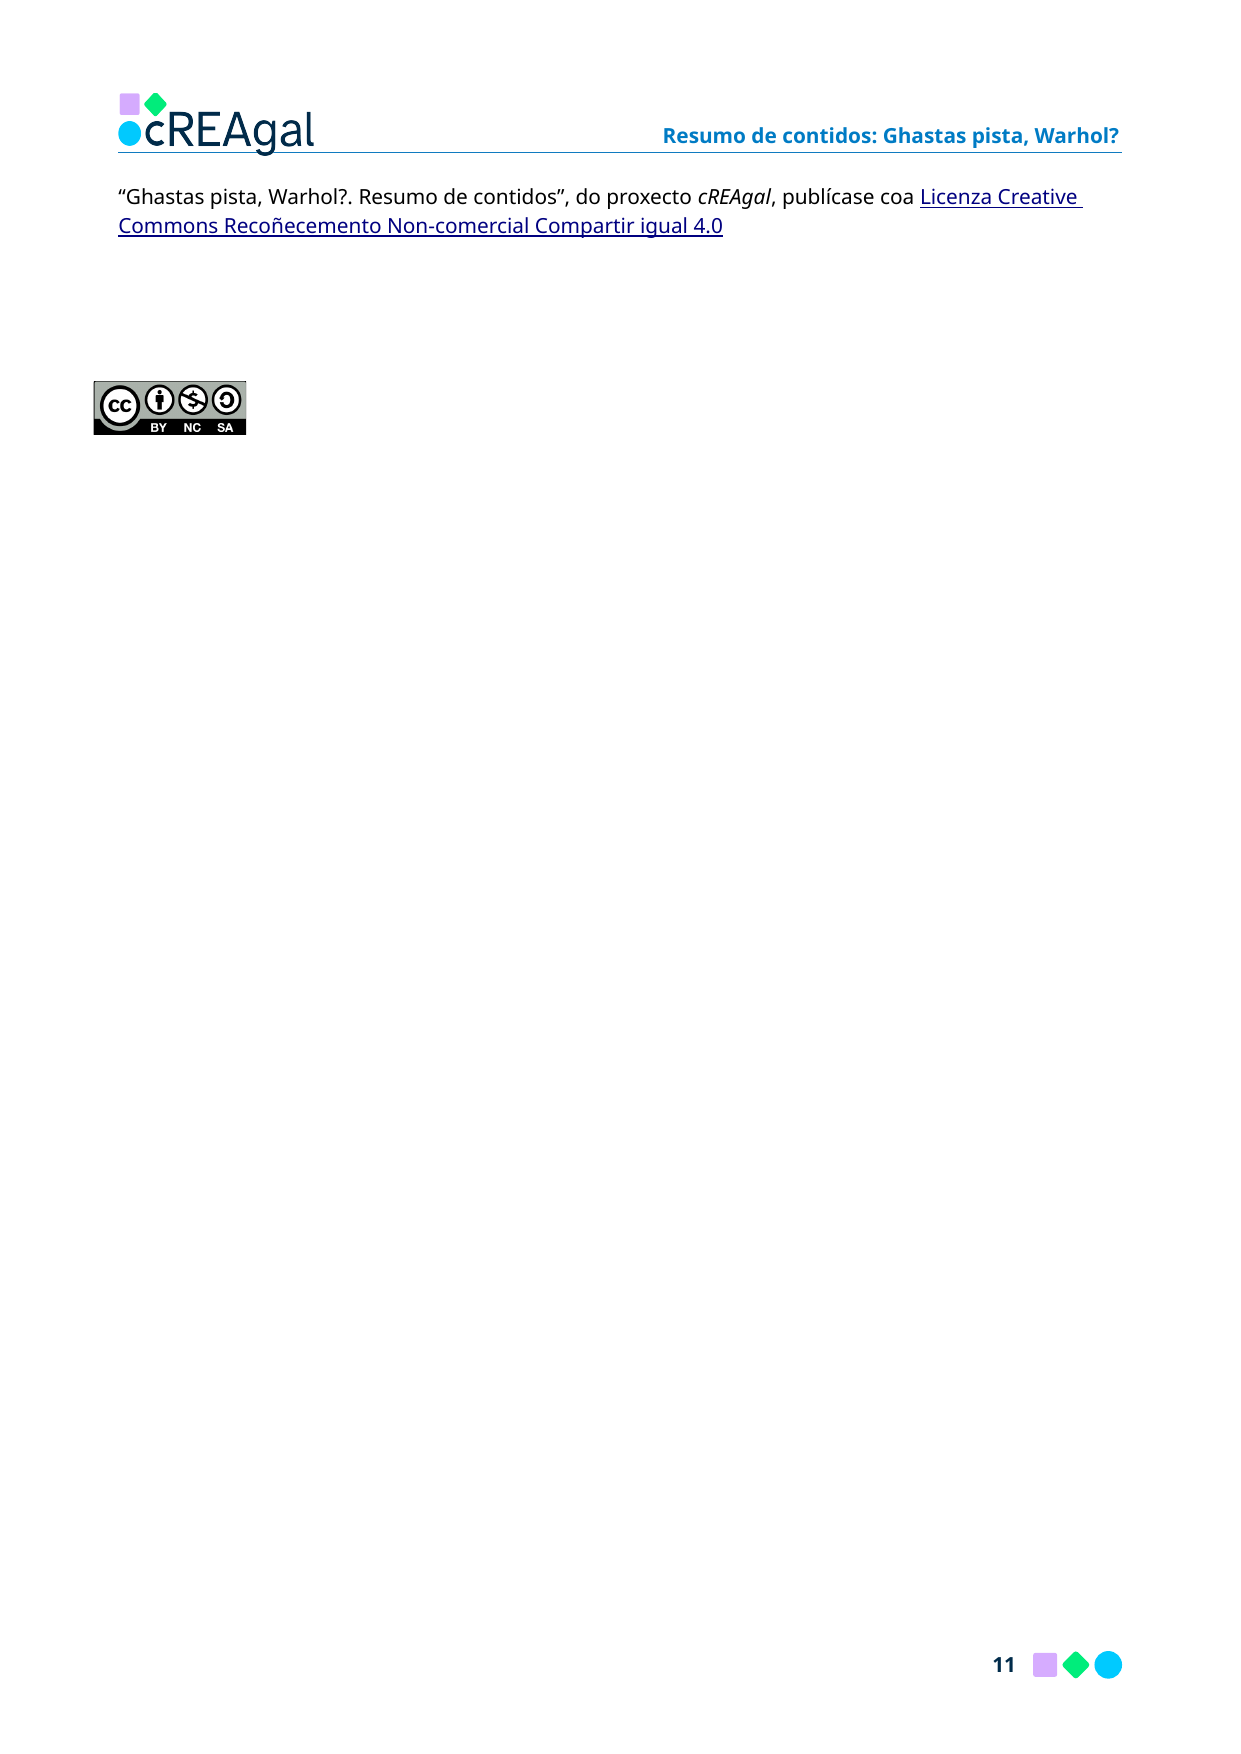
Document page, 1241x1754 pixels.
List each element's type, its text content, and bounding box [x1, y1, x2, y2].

text “Ghastas pista, Warhol?. Resumo de contidos”, do proxecto cREAgal, publícase coa Licenza Creative Commons Recoñecemento Non-comercial Compartir igual 4.0 [118, 182, 1122, 239]
picture [93, 381, 247, 435]
picture [118, 93, 314, 156]
